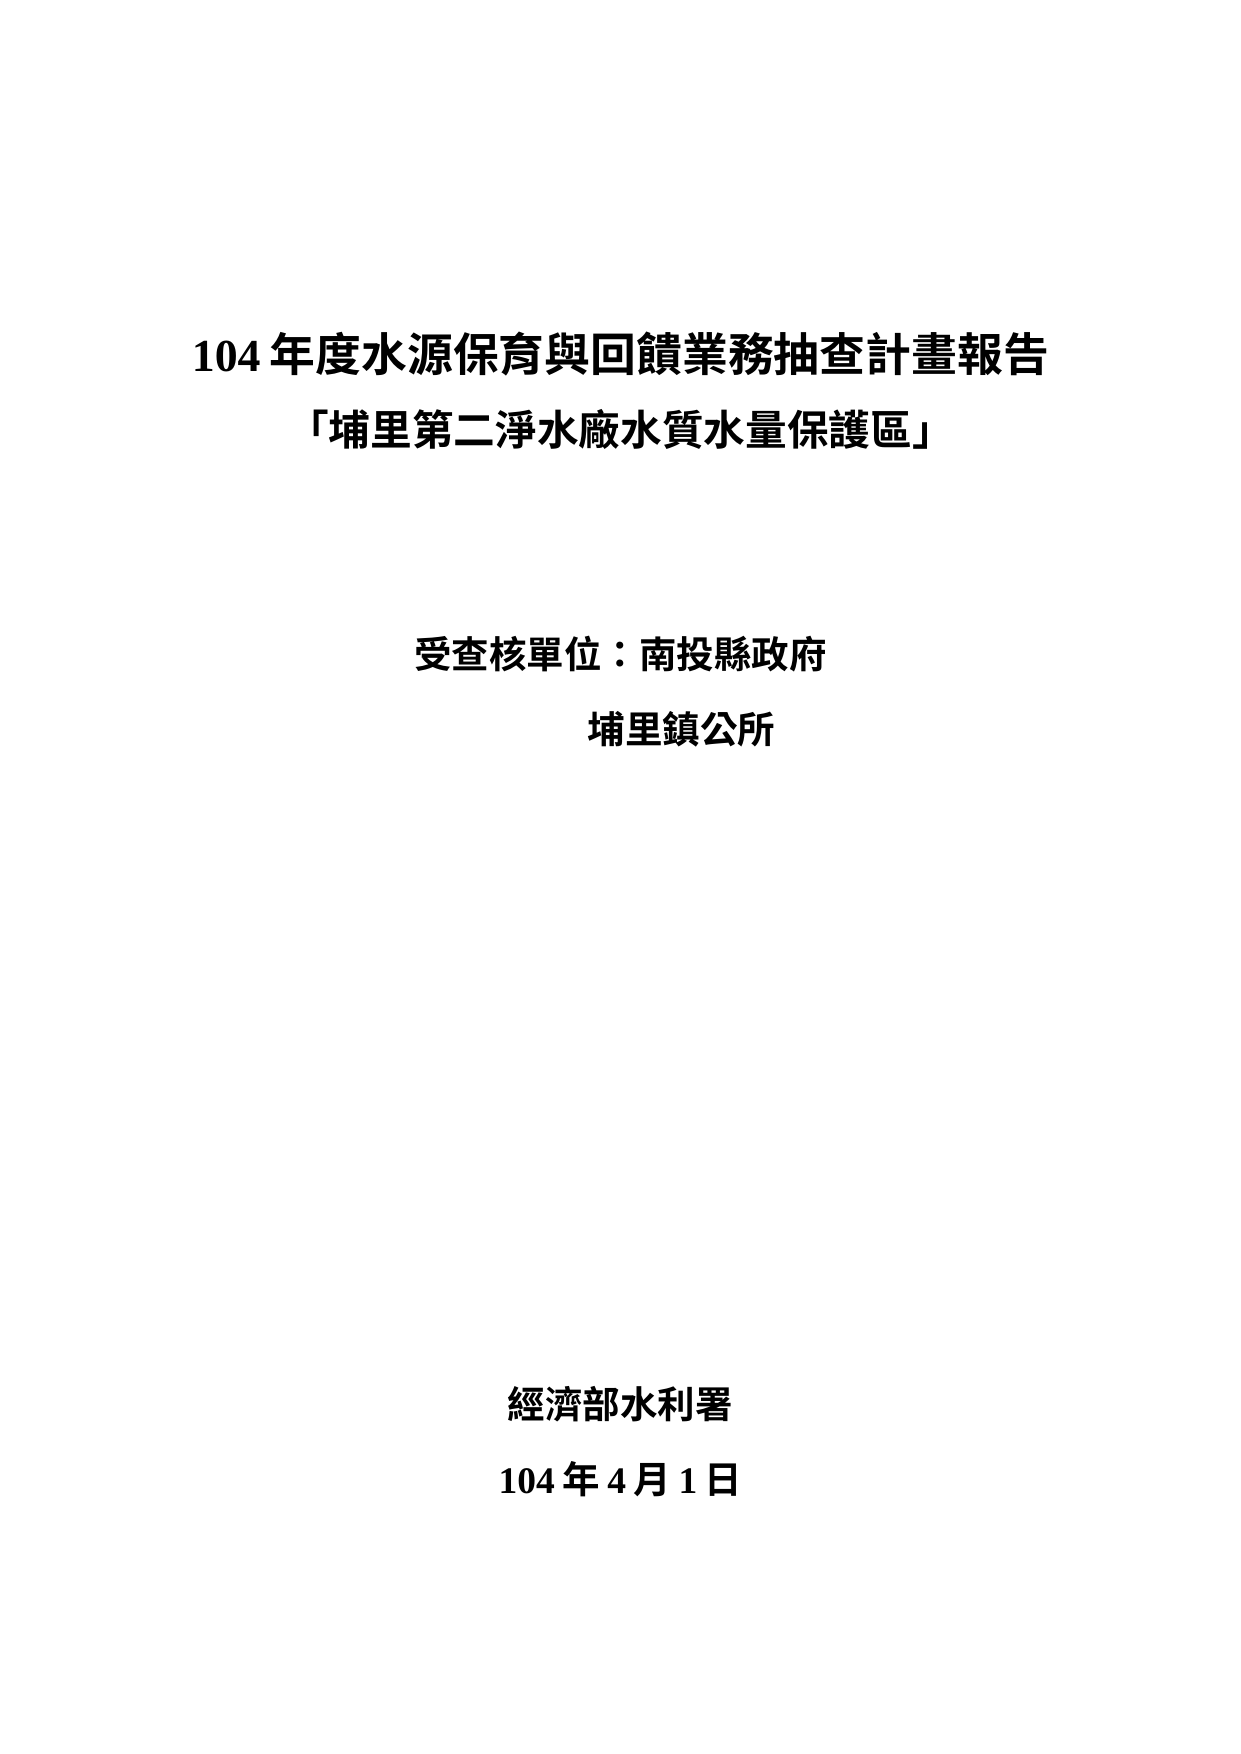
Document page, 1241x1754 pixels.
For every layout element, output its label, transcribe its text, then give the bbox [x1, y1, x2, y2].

text 經濟部水利署 [148, 1364, 1092, 1439]
text 埔里鎮公所 [148, 689, 1092, 764]
text 受查核單位：南投縣政府 [148, 614, 1092, 689]
text 「埔里第二淨水廠水質水量保護區」 [148, 389, 1092, 464]
text 104年4月1日 [148, 1439, 1092, 1514]
text 104年度水源保育與回饋業務抽查計畫報告 [148, 314, 1092, 389]
